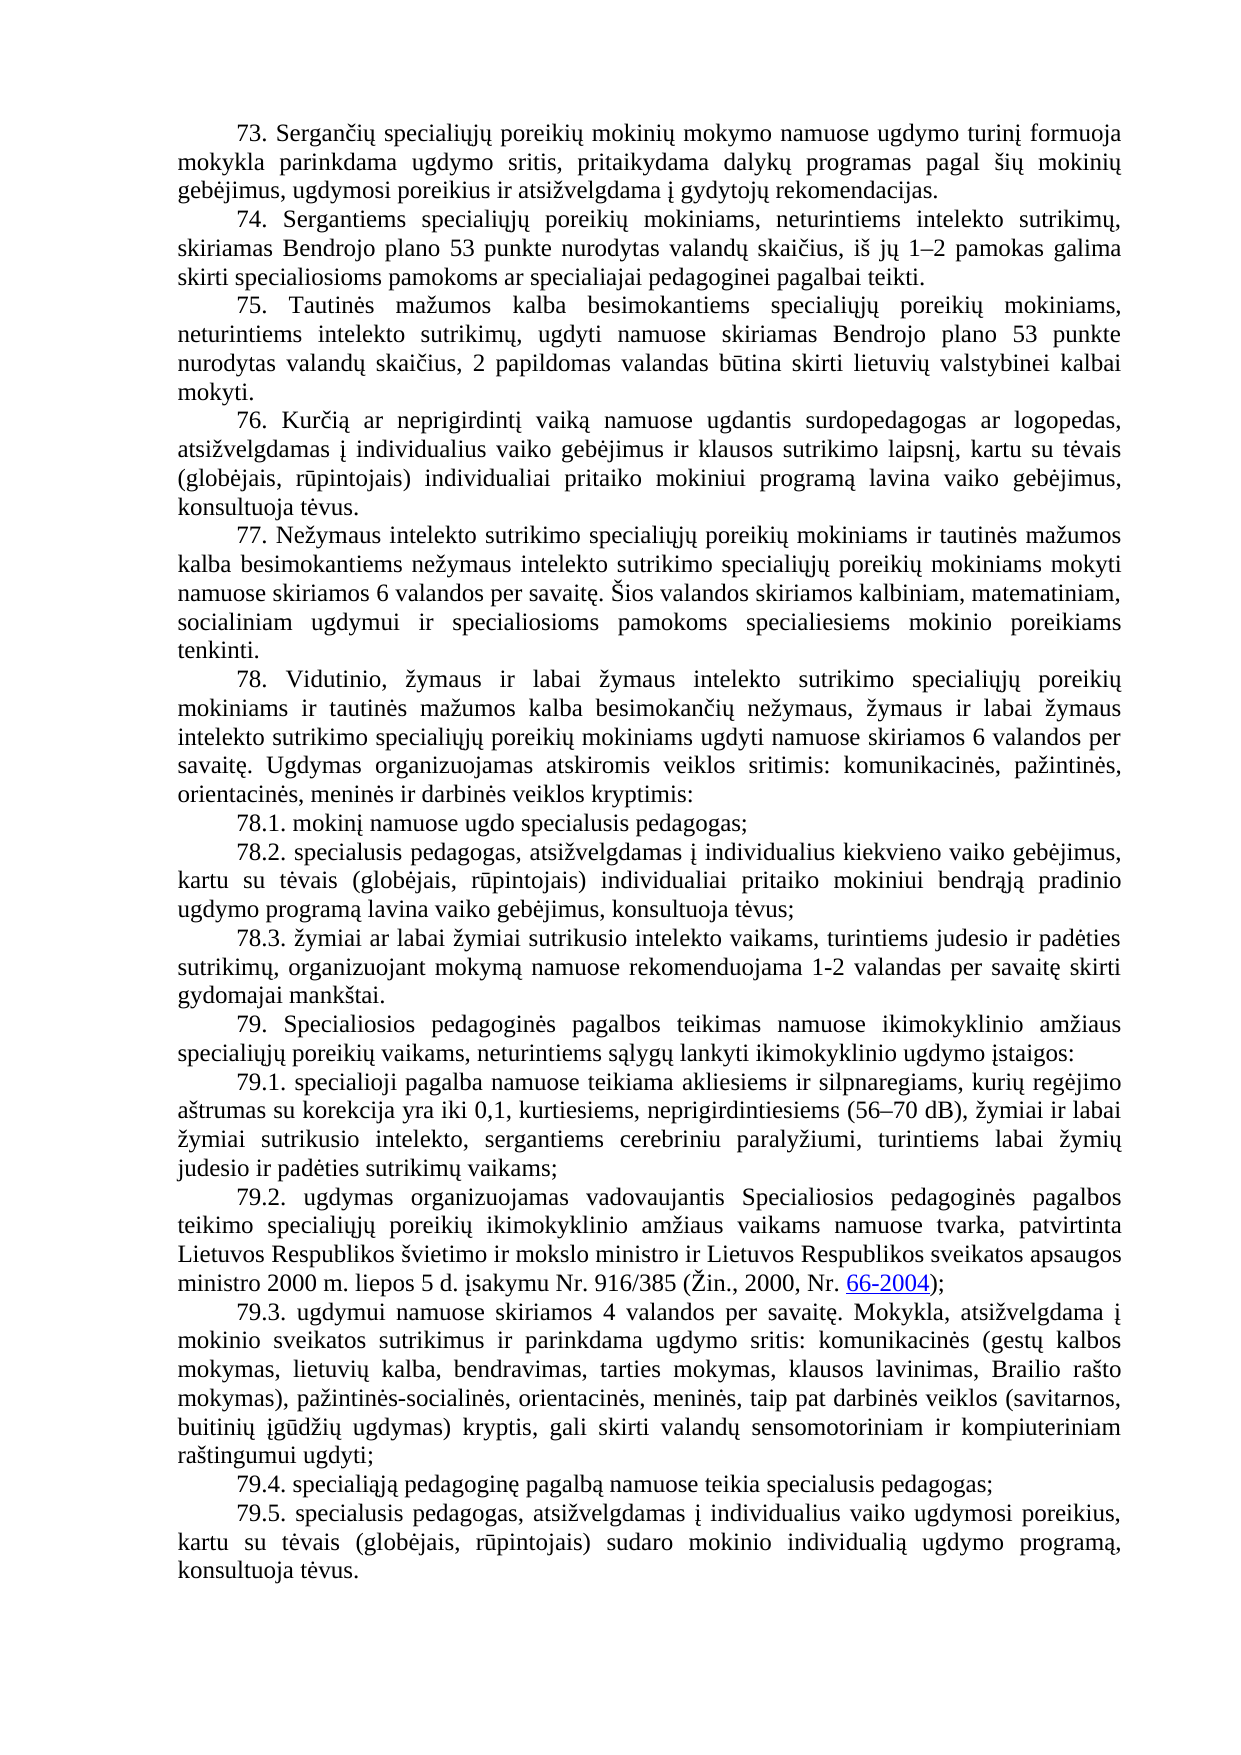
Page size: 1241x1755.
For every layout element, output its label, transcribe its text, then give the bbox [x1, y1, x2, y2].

text 78. Vidutinio, žymaus ir labai žymaus intelekto sutrikimo specialiųjų poreikių mokiniams ir tautinės mažumos kalba besimokančių nežymaus, žymaus ir labai žymaus intelekto sutrikimo specialiųjų poreikių mokiniams ugdyti namuose skiriamos 6 valandos per savaitę. Ugdymas organizuojamas atskiromis veiklos sritimis: komunikacinės, pažintinės, orientacinės, meninės ir darbinės veiklos kryptimis: [177, 664, 1122, 808]
text 79.3. ugdymui namuose skiriamos 4 valandos per savaitę. Mokykla, atsižvelgdama į mokinio sveikatos sutrikimus ir parinkdama ugdymo sritis: komunikacinės (gestų kalbos mokymas, lietuvių kalba, bendravimas, tarties mokymas, klausos lavinimas, Brailio rašto mokymas), pažintinės-socialinės, orientacinės, meninės, taip pat darbinės veiklos (savitarnos, buitinių įgūdžių ugdymas) kryptis, gali skirti valandų sensomotoriniam ir kompiuteriniam raštingumui ugdyti; [177, 1297, 1122, 1469]
text 79.2. ugdymas organizuojamas vadovaujantis Specialiosios pedagoginės pagalbos teikimo specialiųjų poreikių ikimokyklinio amžiaus vaikams namuose tvarka, patvirtinta Lietuvos Respublikos švietimo ir mokslo ministro ir Lietuvos Respublikos sveikatos apsaugos ministro 2000 m. liepos 5 d. įsakymu Nr. 916/385 (Žin., 2000, Nr. 66-2004); [177, 1182, 1122, 1297]
text 78.1. mokinį namuose ugdo specialusis pedagogas; [177, 808, 1122, 837]
text 78.3. žymiai ar labai žymiai sutrikusio intelekto vaikams, turintiems judesio ir padėties sutrikimų, organizuojant mokymą namuose rekomenduojama 1-2 valandas per savaitę skirti gydomajai mankštai. [177, 923, 1122, 1009]
text 78.2. specialusis pedagogas, atsižvelgdamas į individualius kiekvieno vaiko gebėjimus, kartu su tėvais (globėjais, rūpintojais) individualiai pritaiko mokiniui bendrąją pradinio ugdymo programą lavina vaiko gebėjimus, konsultuoja tėvus; [177, 837, 1122, 923]
text 77. Nežymaus intelekto sutrikimo specialiųjų poreikių mokiniams ir tautinės mažumos kalba besimokantiems nežymaus intelekto sutrikimo specialiųjų poreikių mokiniams mokyti namuose skiriamos 6 valandos per savaitę. Šios valandos skiriamos kalbiniam, matematiniam, socialiniam ugdymui ir specialiosioms pamokoms specialiesiems mokinio poreikiams tenkinti. [177, 521, 1122, 664]
text 79.5. specialusis pedagogas, atsižvelgdamas į individualius vaiko ugdymosi poreikius, kartu su tėvais (globėjais, rūpintojais) sudaro mokinio individualią ugdymo programą, konsultuoja tėvus. [177, 1498, 1122, 1584]
text 76. Kurčią ar neprigirdintį vaiką namuose ugdantis surdopedagogas ar logopedas, atsižvelgdamas į individualius vaiko gebėjimus ir klausos sutrikimo laipsnį, kartu su tėvais (globėjais, rūpintojais) individualiai pritaiko mokiniui programą lavina vaiko gebėjimus, konsultuoja tėvus. [177, 406, 1122, 521]
text 79.1. specialioji pagalba namuose teikiama akliesiems ir silpnaregiams, kurių regėjimo aštrumas su korekcija yra iki 0,1, kurtiesiems, neprigirdintiesiems (56–70 dB), žymiai ir labai žymiai sutrikusio intelekto, sergantiems cerebriniu paralyžiumi, turintiems labai žymių judesio ir padėties sutrikimų vaikams; [177, 1067, 1122, 1182]
text 75. Tautinės mažumos kalba besimokantiems specialiųjų poreikių mokiniams, neturintiems intelekto sutrikimų, ugdyti namuose skiriamas Bendrojo plano 53 punkte nurodytas valandų skaičius, 2 papildomas valandas būtina skirti lietuvių valstybinei kalbai mokyti. [177, 291, 1122, 406]
text 73. Sergančių specialiųjų poreikių mokinių mokymo namuose ugdymo turinį formuoja mokykla parinkdama ugdymo sritis, pritaikydama dalykų programas pagal šių mokinių gebėjimus, ugdymosi poreikius ir atsižvelgdama į gydytojų rekomendacijas. [177, 118, 1122, 204]
text 79.4. specialiąją pedagoginę pagalbą namuose teikia specialusis pedagogas; [177, 1469, 1122, 1498]
text 74. Sergantiems specialiųjų poreikių mokiniams, neturintiems intelekto sutrikimų, skiriamas Bendrojo plano 53 punkte nurodytas valandų skaičius, iš jų 1–2 pamokas galima skirti specialiosioms pamokoms ar specialiajai pedagoginei pagalbai teikti. [177, 204, 1122, 291]
text 79. Specialiosios pedagoginės pagalbos teikimas namuose ikimokyklinio amžiaus specialiųjų poreikių vaikams, neturintiems sąlygų lankyti ikimokyklinio ugdymo įstaigos: [177, 1009, 1122, 1067]
